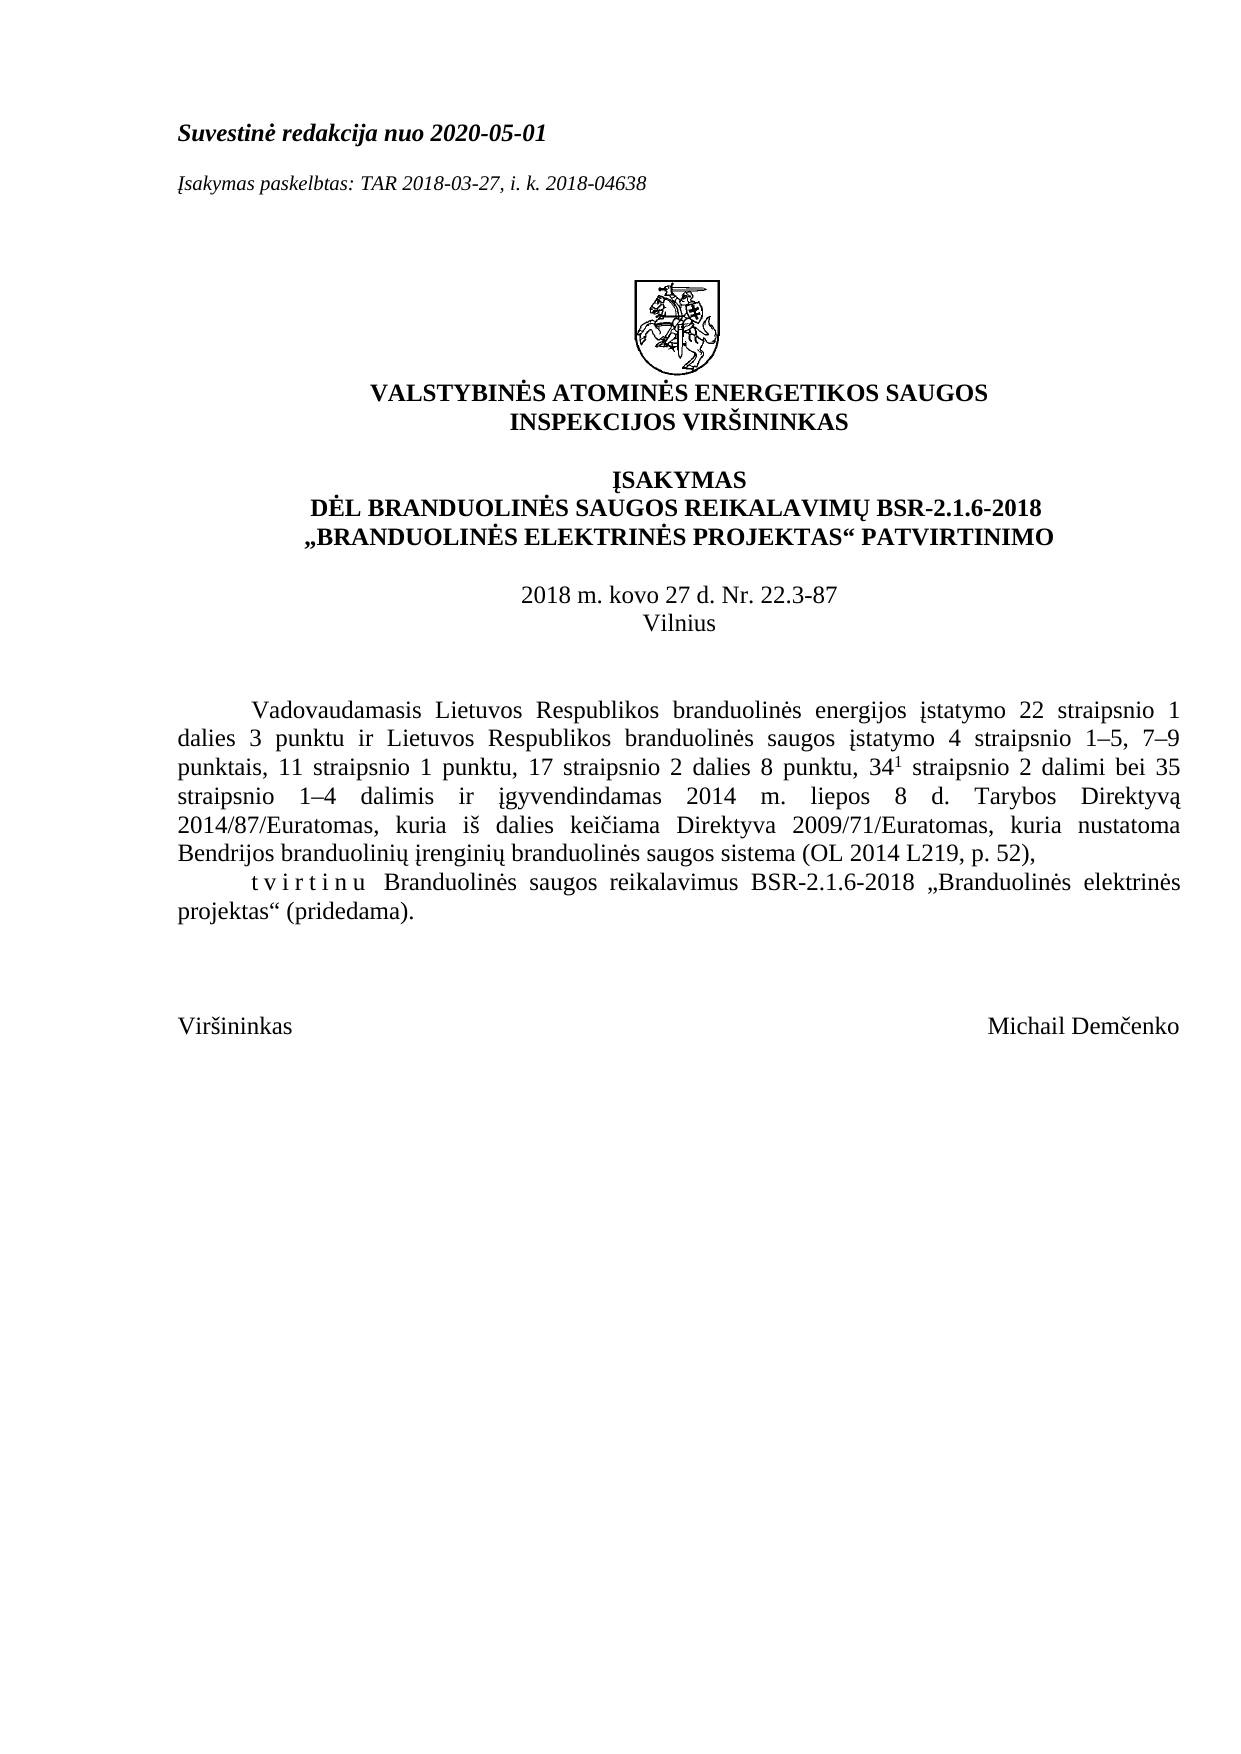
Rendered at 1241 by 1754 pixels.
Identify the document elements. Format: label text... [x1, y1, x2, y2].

text Suvestinė redakcija nuo 2020-05-01 [177, 118, 1181, 147]
text DĖL BRANDUOLINĖS SAUGOS REIKALAVIMŲ BSR-2.1.6-2018 „BRANDUOLINĖS ELEKTRINĖS PROJEKTAS“ PATVIRTINIMO [177, 493, 1181, 551]
text VALSTYBINĖS ATOMINĖS ENERGETIKOS SAUGOS [177, 378, 1181, 407]
text tvirtinu Branduolinės saugos reikalavimus BSR-2.1.6-2018 „Branduolinės elektrinės projektas“ (pridedama). [177, 867, 1181, 925]
text INSPEKCIJOS VIRŠININKAS [177, 407, 1181, 436]
text ĮSAKYMAS [177, 465, 1181, 493]
text Viršininkas Michail Demčenko [177, 1011, 1181, 1040]
text Vadovaudamasis Lietuvos Respublikos branduolinės energijos įstatymo 22 straipsnio 1 dalies 3 punktu ir Lietuvos Respublikos branduolinės saugos įstatymo 4 straipsnio 1–5, 7–9 punktais, 11 straipsnio 1 punktu, 17 straipsnio 2 dalies 8 punktu, 341 straipsnio 2 dalimi bei 35 straipsnio 1–4 dalimis ir įgyvendindamas 2014 m. liepos 8 d. Tarybos Direktyvą 2014/87/Euratomas, kuria iš dalies keičiama Direktyva 2009/71/Euratomas, kuria nustatoma Bendrijos branduolinių įrenginių branduolinės saugos sistema (OL 2014 L219, p. 52), [177, 695, 1181, 867]
text 2018 m. kovo 27 d. Nr. 22.3-87 [177, 580, 1181, 608]
text Įsakymas paskelbtas: TAR 2018-03-27, i. k. 2018-04638 [177, 171, 1181, 195]
text Vilnius [177, 608, 1181, 637]
